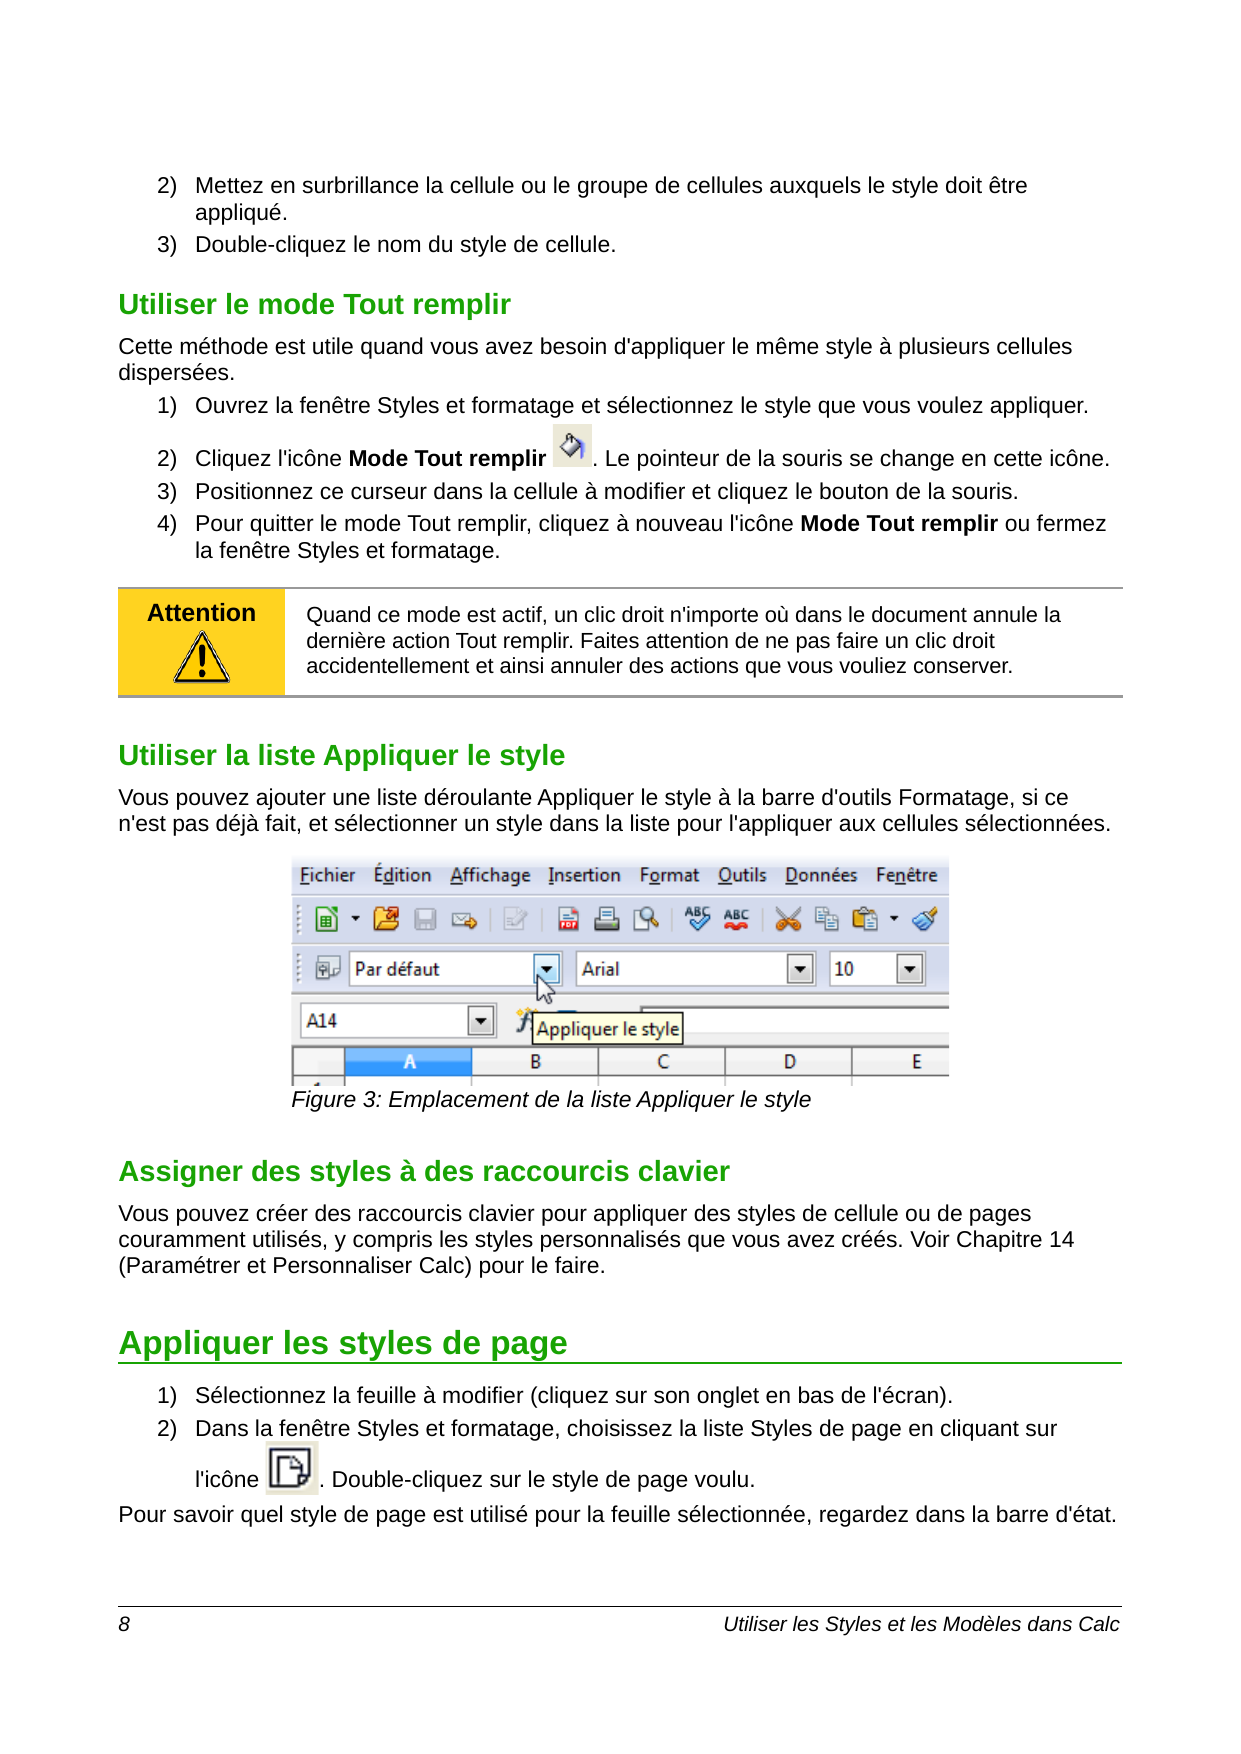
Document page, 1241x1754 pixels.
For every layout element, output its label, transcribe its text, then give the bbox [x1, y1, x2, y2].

list Double-cliquez le nom du style de cellule. [177, 231, 1122, 258]
table_header Quand ce mode est actif, un clic droit n'importe où dans le document annule la dernière action Tout remplir. Faites attention de ne pas faire un clic droit accidentellement et ainsi annuler des actions que vous vouliez conserver. [285, 589, 1123, 695]
picture [265, 1441, 319, 1495]
text Pour savoir quel style de page est utilisé pour la feuille sélectionnée, regardez dans la barre d'état. [118, 1501, 1122, 1527]
list Vous pouvez ajouter une liste déroulante Appliquer le style à la barre d'outils Formatage, si ce n'est pas déjà fait, et sélectionner un style dans la liste pour l'appliquer aux cellules sélectionnées. [118, 784, 1122, 837]
list Cliquez l'icône Mode Tout remplir . Le pointeur de la souris se change en cette icône. [177, 424, 1122, 472]
table_header Attention [118, 589, 285, 695]
picture [291, 855, 950, 1086]
list Ouvrez la fenêtre Styles et formatage et sélectionnez le style que vous voulez appliquer. [177, 392, 1122, 418]
subtitle Utiliser le mode Tout remplir [118, 287, 1122, 320]
list Pour quitter le mode Tout remplir, cliquez à nouveau l'icône Mode Tout remplir ou fermez la fenêtre Styles et formatage. [177, 510, 1122, 563]
subtitle Assigner des styles à des raccourcis clavier [118, 1154, 1122, 1187]
list Positionnez ce curseur dans la cellule à modifier et cliquez le bouton de la souris. [177, 478, 1122, 504]
subtitle Appliquer les styles de page [118, 1323, 1122, 1362]
subtitle Utiliser la liste Appliquer le style [118, 738, 1122, 772]
text Vous pouvez créer des raccourcis clavier pour appliquer des styles de cellule ou de pages couramment utilisés, y compris les styles personnalisés que vous avez créés. Voir Chapitre 14 (Paramétrer et Personnaliser Calc) pour le faire. [118, 1200, 1122, 1279]
picture [169, 626, 234, 687]
picture [552, 424, 592, 467]
list Mettez en surbrillance la cellule ou le groupe de cellules auxquels le style doit être appliqué. [177, 172, 1122, 225]
list Cette méthode est utile quand vous avez besoin d'appliquer le même style à plusieurs cellules dispersées. [118, 333, 1122, 386]
text Figure 3: Emplacement de la liste Appliquer le style [291, 1086, 949, 1112]
list Sélectionnez la feuille à modifier (cliquez sur son onglet en bas de l'écran). [177, 1382, 1122, 1409]
list Dans la fenêtre Styles et formatage, choisissez la liste Styles de page en cliquant sur l'icône . Double-cliquez sur le style de page voulu. [177, 1415, 1122, 1494]
